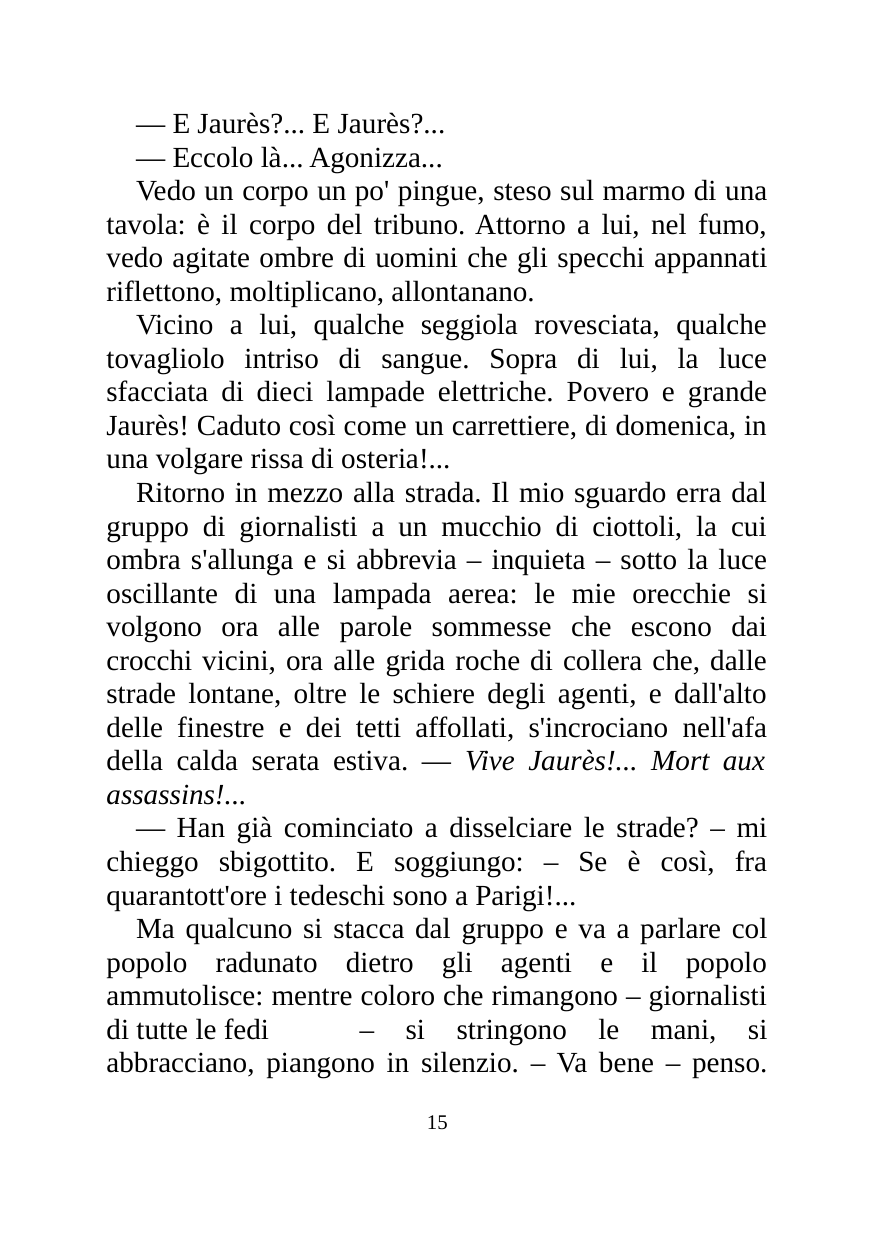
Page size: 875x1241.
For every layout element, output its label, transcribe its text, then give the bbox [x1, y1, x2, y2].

text Vicino a lui, qualche seggiola rovesciata, qualche tovagliolo intriso di sangue. Sopra di lui, la luce sfacciata di dieci lampade elettriche. Povero e grande Jaurès! Caduto così come un carrettiere, di domenica, in una volgare rissa di osteria!... [106, 307, 768, 475]
text Ma qualcuno si stacca dal gruppo e va a parlare col popolo radunato dietro gli agenti e il popolo ammutolisce: mentre coloro che rimangono – giornalisti di tutte le fedi – si stringono le mani, si abbracciano, piangono in silenzio. – Va bene – penso. [106, 911, 768, 1079]
text Vedo un corpo un po' pingue, steso sul marmo di una tavola: è il corpo del tribuno. Attorno a lui, nel fumo, vedo agitate ombre di uomini che gli specchi appannati riflettono, moltiplicano, allontanano. [106, 173, 768, 307]
text Ritorno in mezzo alla strada. Il mio sguardo erra dal gruppo di giornalisti a un mucchio di ciottoli, la cui ombra s'allunga e si abbrevia – inquieta – sotto la luce oscillante di una lampada aerea: le mie orecchie si volgono ora alle parole sommesse che escono dai crocchi vicini, ora alle grida roche di collera che, dalle strade lontane, oltre le schiere degli agenti, e dall'alto delle finestre e dei tetti affollati, s'incrociano nell'afa della calda serata estiva. — Vive Jaurès!... Mort aux assassins!... [106, 475, 768, 811]
text — Han già cominciato a disselciare le strade? – mi chieggo sbigottito. E soggiungo: – Se è così, fra quarantott'ore i tedeschi sono a Parigi!... [106, 811, 768, 911]
text — Eccolo là... Agonizza... [106, 140, 768, 173]
text — E Jaurès?... E Jaurès?... [106, 106, 768, 140]
